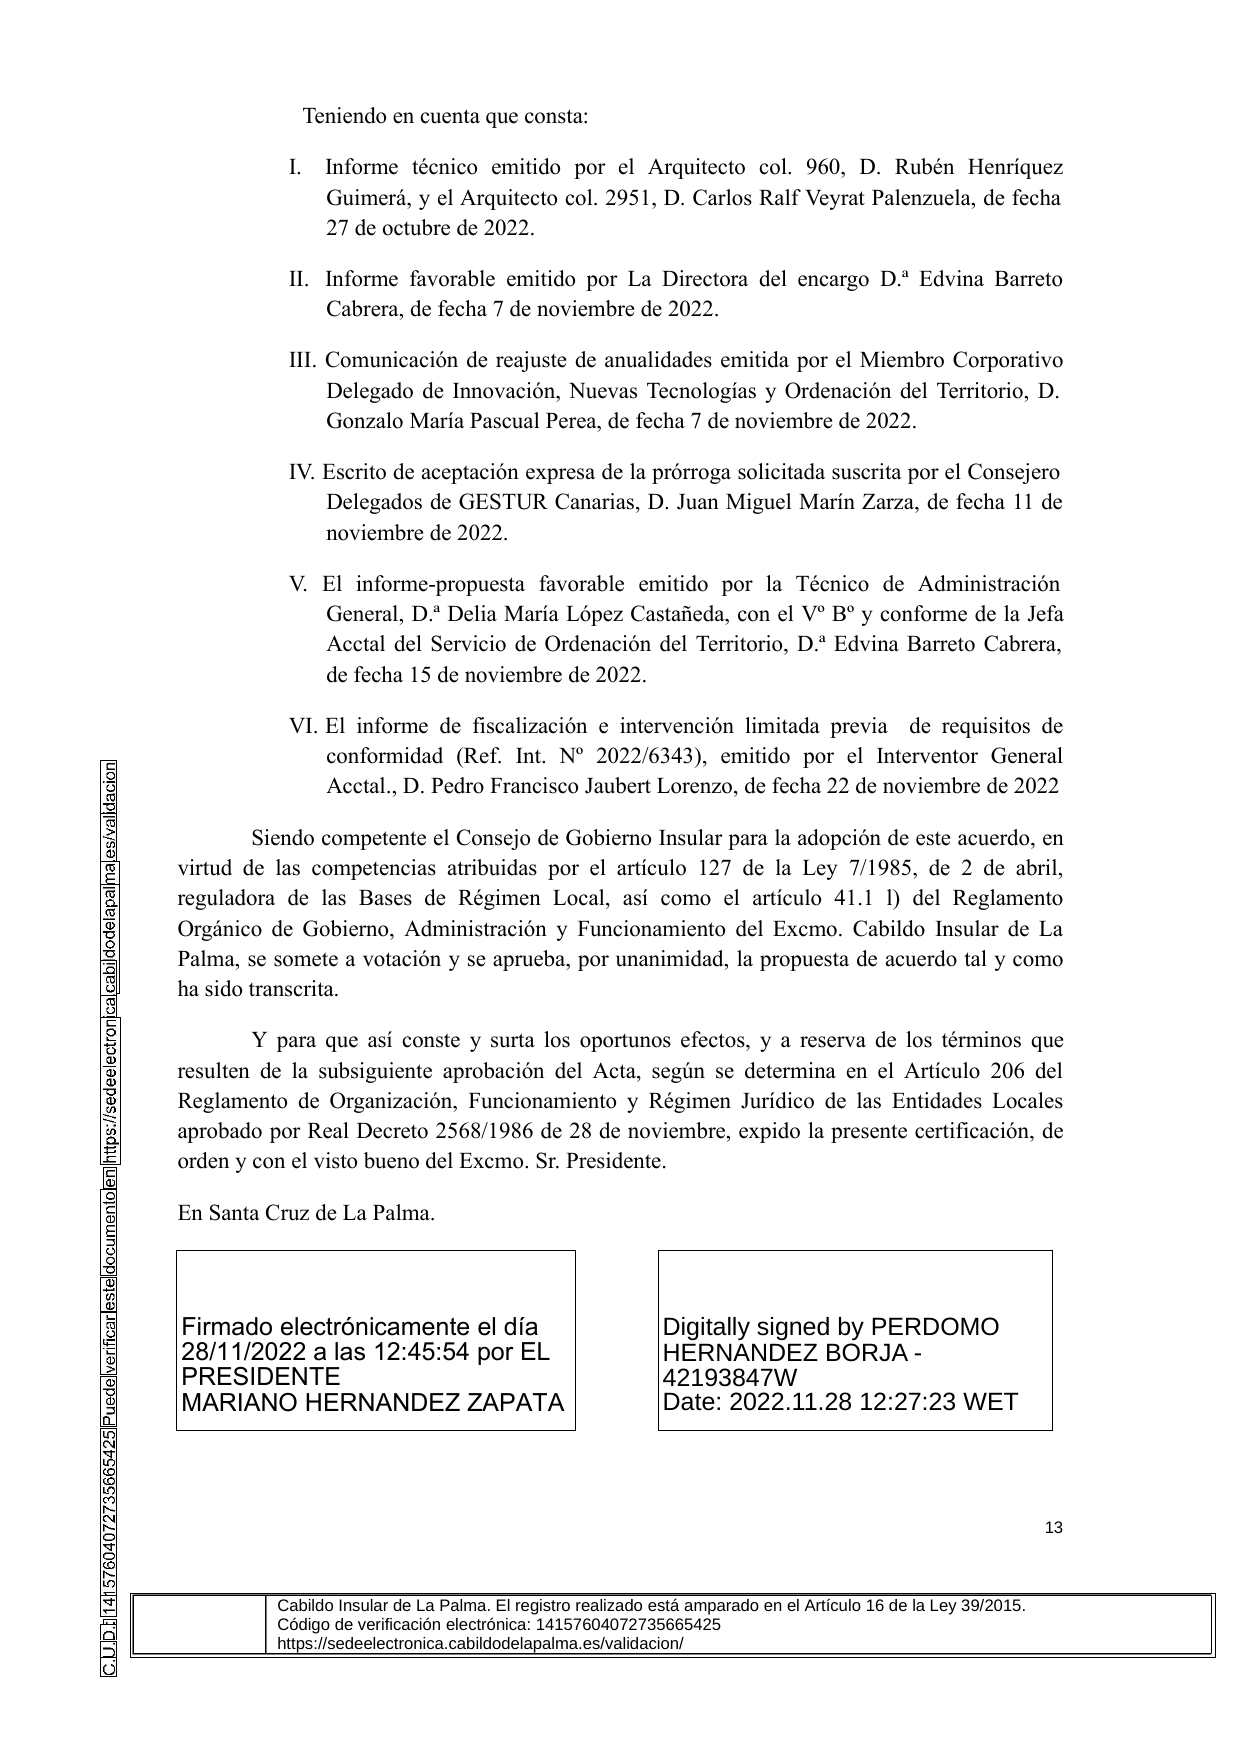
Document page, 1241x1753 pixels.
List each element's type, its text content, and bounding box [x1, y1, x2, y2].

picture [131, 1594, 1215, 1657]
text General, D.ª Delia María López Castañeda, con el Vº Bº y conforme de la Jefa [326, 601, 1088, 627]
text Delegado de Innovación, Nuevas Tecnologías y Ordenación del Territorio, D. [326, 378, 1088, 403]
text II. Informe favorable emitido por La Directora del encargo D.ª Edvina Barreto [288, 266, 1088, 291]
text VI. El informe de fiscalización e intervención limitada previa de requisitos de [288, 713, 1088, 738]
text En Santa Cruz de La Palma. [177, 1200, 461, 1225]
picture [659, 1251, 1052, 1430]
text Firmado electrónicamente el día [181, 1313, 563, 1338]
picture [101, 1278, 116, 1311]
picture [101, 1018, 120, 1164]
text HERNANDEZ BORJA - [662, 1341, 1025, 1366]
picture [101, 1190, 116, 1275]
text Cabrera, de fecha 7 de noviembre de 2022. [326, 296, 1088, 322]
text 2 [326, 215, 337, 240]
text Palma, se somete a votación y se aprueba, por unanimidad, la propuesta de acuerdo tal y como [177, 946, 1088, 971]
text Siendo competente el Consejo de Gobierno Insular para la adopción de este acuerdo, en [251, 825, 1088, 850]
text conformidad (Ref. Int. Nº 2022/6343), emitido por el Interventor General [326, 743, 1088, 769]
text reguladora de las Bases de Régimen Local, así como el artículo 41.1 l) del Reglamento [177, 885, 1088, 911]
text aprobado por Real Decreto 2568/1986 de 28 de noviembre, expido la presente certificación, de [177, 1118, 1088, 1144]
text 8/11/2022 a las 12:45:54 por EL [195, 1338, 576, 1363]
text Acctal del Servicio de Ordenación del Territorio, D.ª Edvina Barreto Cabrera, [326, 632, 1088, 657]
text 2 [181, 1338, 195, 1363]
picture [101, 1658, 116, 1676]
text https://sedeelectronica.cabildodelapalma.es/validacion/ [277, 1634, 1051, 1653]
picture [101, 862, 119, 884]
text noviembre de 2022. [326, 520, 1088, 545]
text virtud de las competencias atribuidas por el artículo 127 de la Ley 7/1985, de 2 de abril, [177, 855, 1088, 881]
picture [101, 761, 116, 813]
text MARIANO HERNANDEZ ZAPATA [181, 1391, 589, 1416]
picture [101, 814, 116, 861]
picture [101, 1596, 116, 1616]
text Date: 2022.11.28 12:27:23 WET [662, 1388, 1046, 1416]
picture [101, 961, 116, 995]
picture [101, 1377, 116, 1426]
text Teniendo en cuenta que consta: [302, 103, 616, 128]
text 42193847W [662, 1366, 1025, 1388]
picture [104, 1168, 116, 1188]
text Código de verificación electrónica: 14157604072735665425 [277, 1615, 1051, 1634]
text Cabildo Insular de La Palma. El registro realizado está amparado en el Artículo 16 de la Ley 39/2015. [277, 1596, 1051, 1615]
text III. Comunicación de reajuste de anualidades emitida por el Miembro Corporativo [288, 347, 1088, 373]
text resulten de la subsiguiente aprobación del Acta, según se determina en el Artículo 206 del [177, 1058, 1088, 1083]
text Y para que así conste y surta los oportunos efectos, y a reserva de los términos que [251, 1027, 1088, 1053]
picture [100, 1625, 117, 1641]
picture [104, 1620, 116, 1624]
text Acctal., D. Pedro Francisco Jaubert Lorenzo, de fecha 22 de noviembre de 2022 [326, 774, 1088, 799]
picture [177, 1251, 575, 1430]
text Reglamento de Organización, Funcionamiento y Régimen Jurídico de las Entidades Locales [177, 1088, 1088, 1113]
text Guimerá, y el Arquitecto col. 2951, D. Carlos Ralf Veyrat Palenzuela, de fecha [326, 184, 1088, 210]
text Orgánico de Gobierno, Administración y Funcionamiento del Excmo. Cabildo Insular de La [177, 916, 1088, 941]
picture [101, 1642, 116, 1657]
text ha sido transcrita. [177, 976, 1088, 1002]
picture [101, 1429, 116, 1595]
picture [101, 996, 116, 1017]
text Gonzalo María Pascual Perea, de fecha 7 de noviembre de 2022. [326, 408, 1088, 433]
text Digitally signed by PERDOMO [662, 1313, 1025, 1341]
picture [101, 885, 119, 993]
text I. Informe técnico emitido por el Arquitecto col. 960, D. Rubén Henríquez [288, 154, 1088, 180]
text de fecha 15 de noviembre de 2022. [326, 662, 1088, 687]
text V. El informe-propuesta favorable emitido por la Técnico de Administración [288, 571, 1088, 596]
text 7 de octubre de 2022. [337, 215, 560, 240]
text PRESIDENTE [181, 1363, 589, 1391]
picture [101, 1313, 116, 1374]
text Delegados de GESTUR Canarias, D. Juan Miguel Marín Zarza, de fecha 11 de [326, 489, 1088, 515]
text 13 [1044, 1518, 1088, 1537]
text IV. Escrito de aceptación expresa de la prórroga solicitada suscrita por el Consejero [288, 459, 1088, 484]
text orden y con el visto bueno del Excmo. Sr. Presidente. [177, 1149, 1088, 1174]
